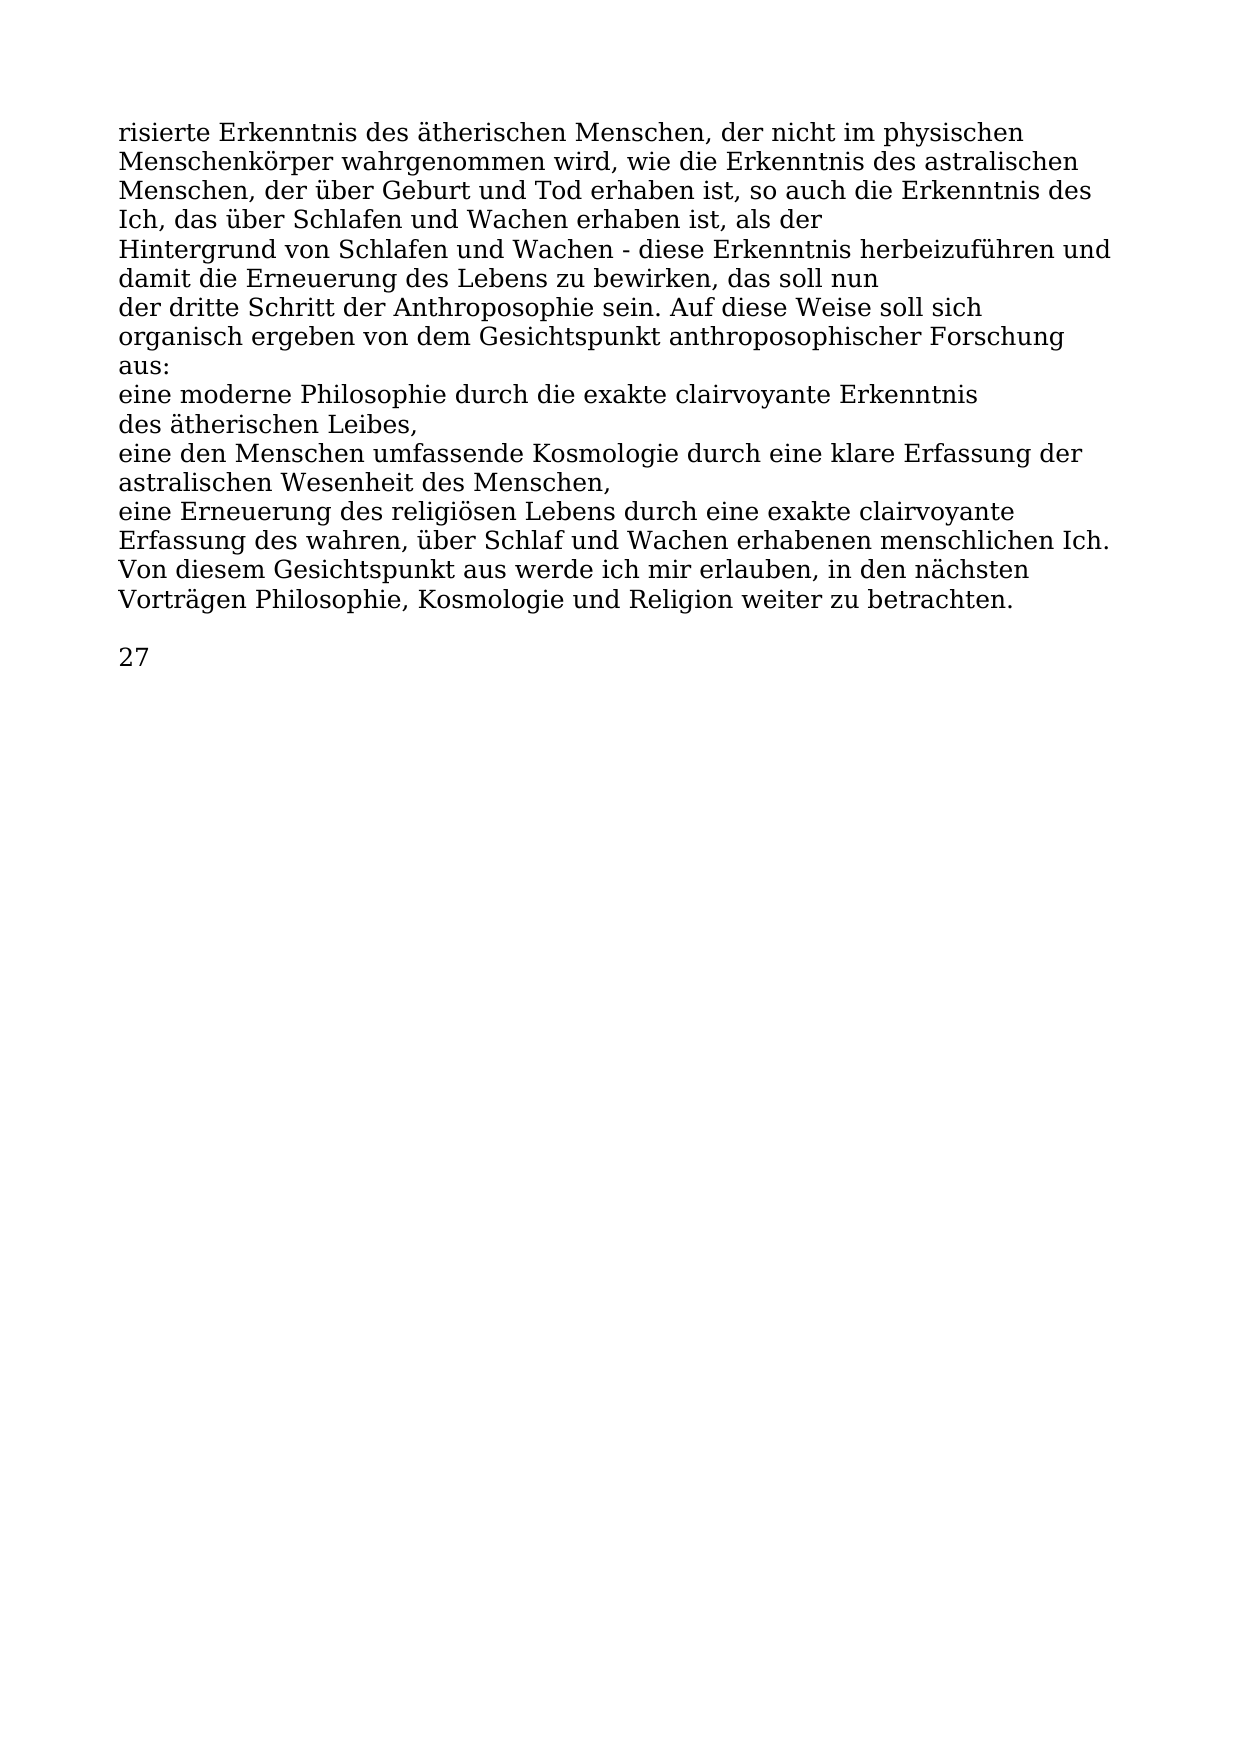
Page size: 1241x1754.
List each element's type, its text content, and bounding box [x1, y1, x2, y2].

text risierte Erkenntnis des ätherischen Menschen, der nicht im physischen [118, 118, 1122, 147]
text Hintergrund von Schlafen und Wachen - diese Erkenntnis herbeizuführen und damit die Erneuerung des Lebens zu bewirken, das soll nun [118, 235, 1122, 293]
text eine Erneuerung des religiösen Lebens durch eine exakte clairvoyante [118, 497, 1122, 526]
text 27 [118, 643, 1122, 672]
text der dritte Schritt der Anthroposophie sein. Auf diese Weise soll sich [118, 293, 1122, 322]
text organisch ergeben von dem Gesichtspunkt anthroposophischer Forschung aus: [118, 322, 1122, 381]
text Erfassung des wahren, über Schlaf und Wachen erhabenen menschlichen Ich. [118, 526, 1122, 556]
text Von diesem Gesichtspunkt aus werde ich mir erlauben, in den nächsten Vorträgen Philosophie, Kosmologie und Religion weiter zu betrachten. [118, 556, 1122, 614]
text des ätherischen Leibes, [118, 410, 1122, 439]
text eine den Menschen umfassende Kosmologie durch eine klare Erfassung der astralischen Wesenheit des Menschen, [118, 439, 1122, 497]
text eine moderne Philosophie durch die exakte clairvoyante Erkenntnis [118, 381, 1122, 410]
text Menschenkörper wahrgenommen wird, wie die Erkenntnis des astralischen Menschen, der über Geburt und Tod erhaben ist, so auch die Erkenntnis des Ich, das über Schlafen und Wachen erhaben ist, als der [118, 147, 1122, 235]
